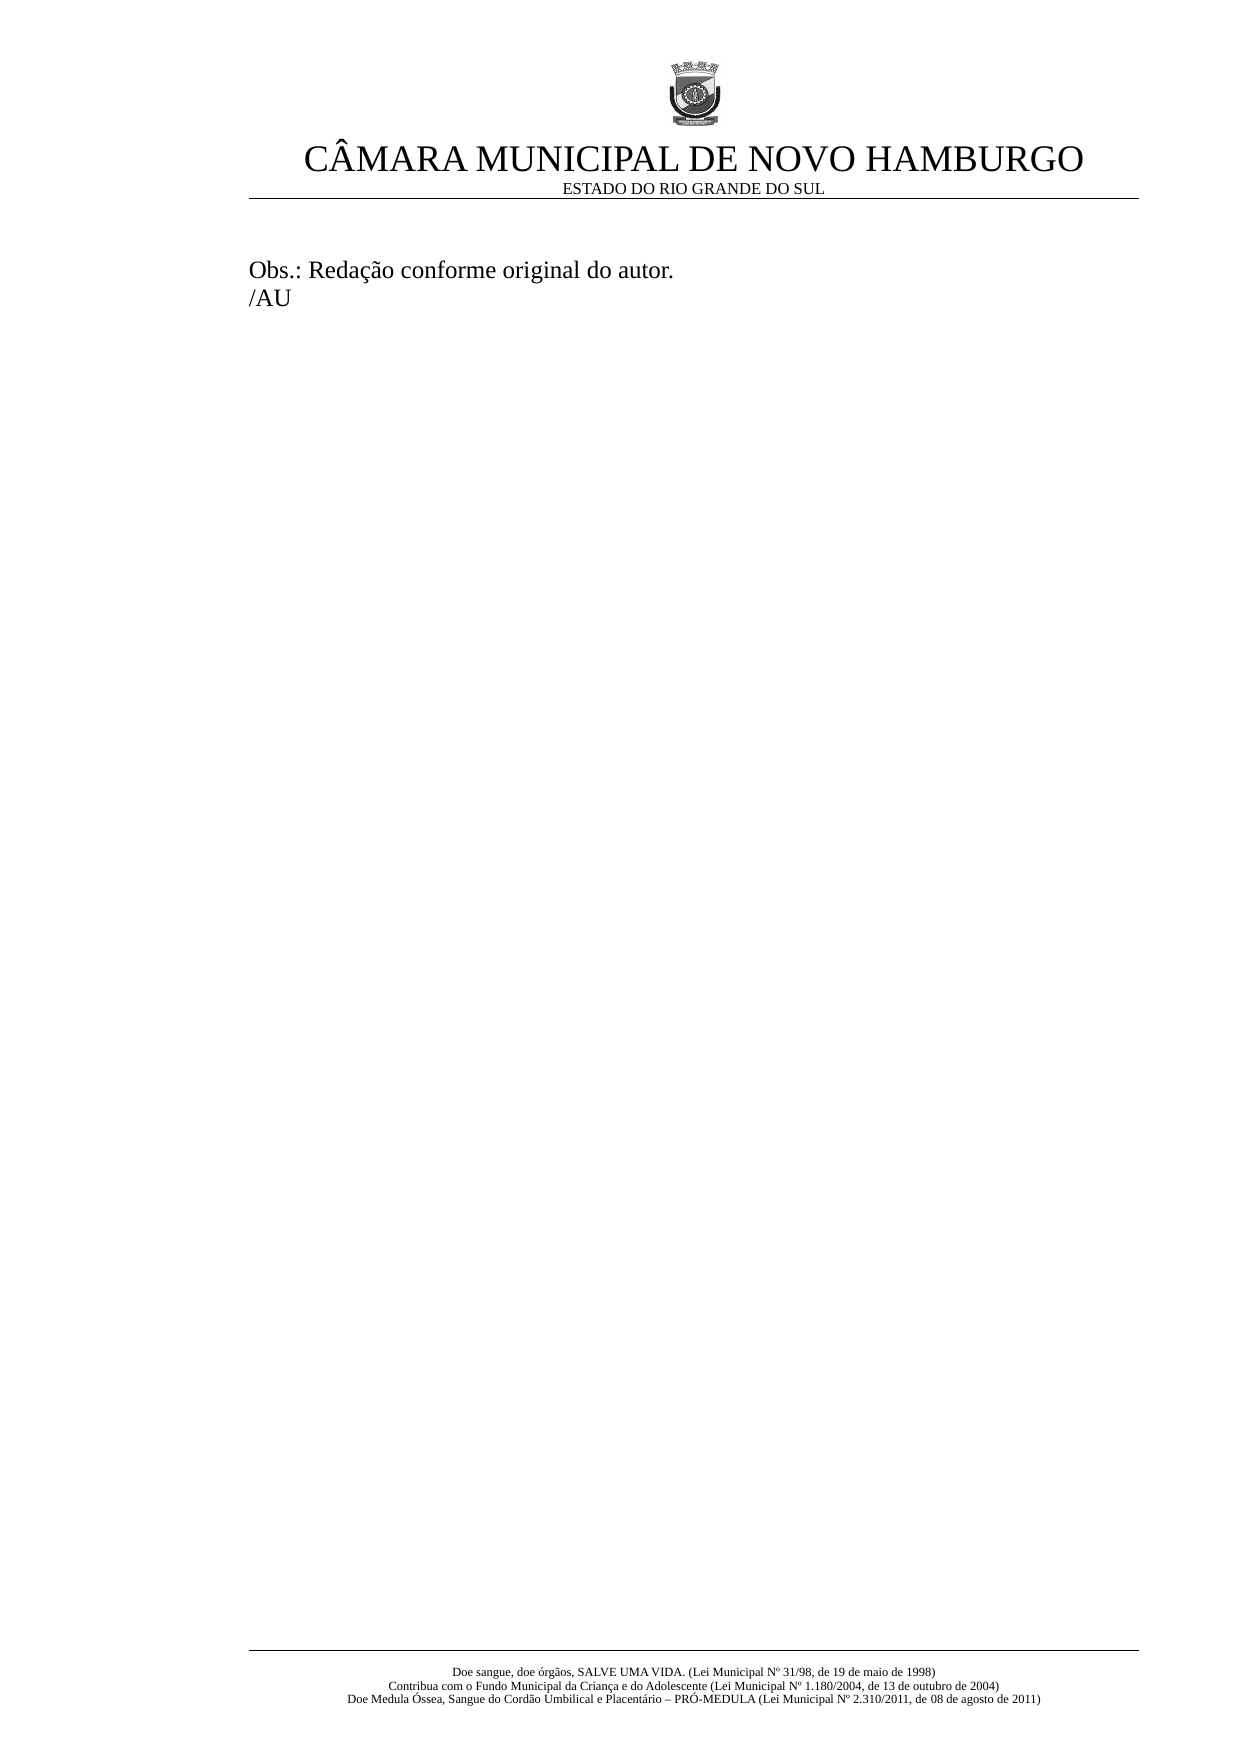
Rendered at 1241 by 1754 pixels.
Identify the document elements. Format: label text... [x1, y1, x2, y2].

text /AU [248, 284, 1139, 311]
text Obs.: Redação conforme original do autor. [248, 256, 1139, 284]
